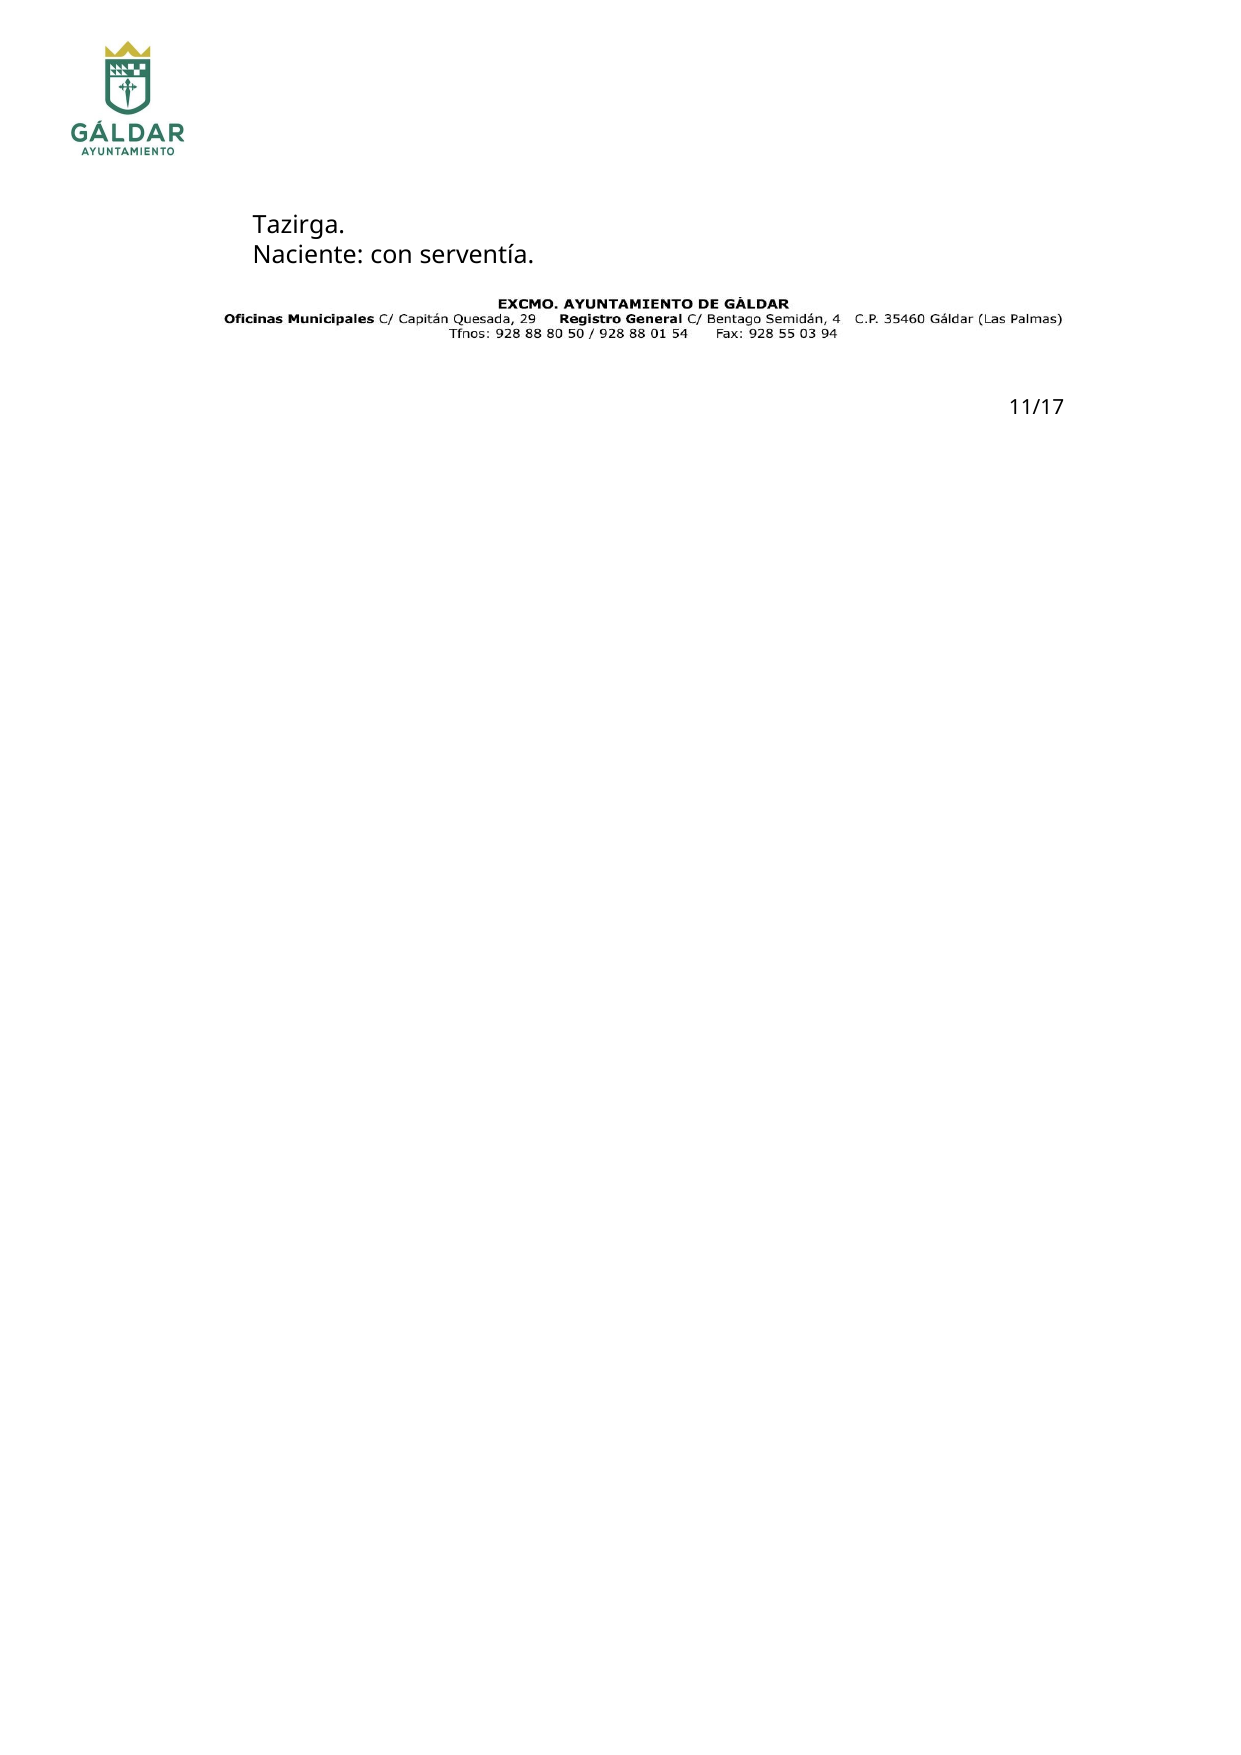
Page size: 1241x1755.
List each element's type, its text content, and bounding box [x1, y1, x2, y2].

text 11/17 [58, 392, 1064, 421]
text Tazirga. [252, 207, 582, 241]
text Naciente: con serventía. [252, 241, 1191, 269]
